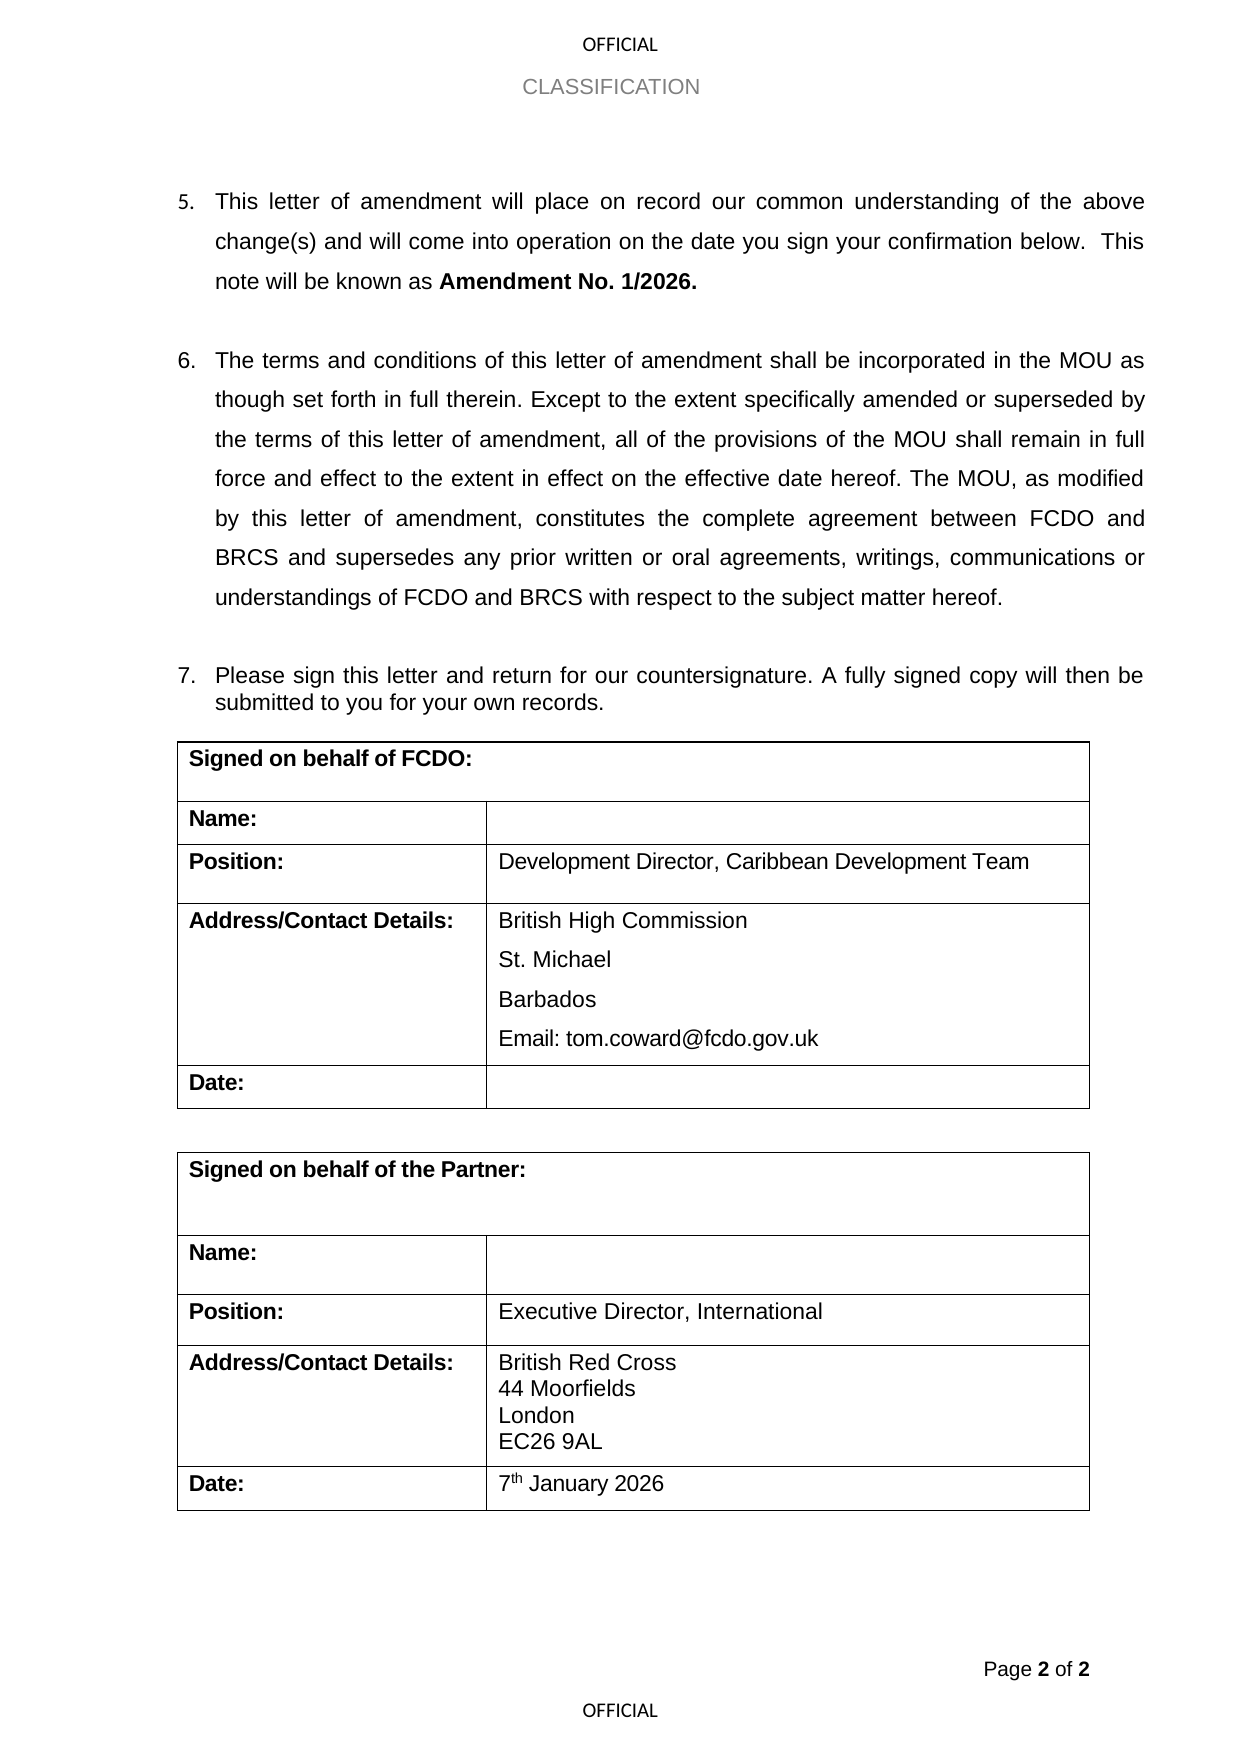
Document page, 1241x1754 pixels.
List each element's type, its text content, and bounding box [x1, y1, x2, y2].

table_cell Name: [178, 802, 486, 844]
table_cell Position: [178, 1295, 486, 1345]
list The terms and conditions of this letter of amendment shall be incorporated in the MOU as though set forth in full therein. Except to the extent specifically amended or superseded by the terms of this letter of amendment, all of the provisions of the MOU shall remain in full force and effect to the extent in effect on the effective date hereof. The MOU, as modified by this letter of amendment, constitutes the complete agreement between FCDO and BRCS and supersedes any prior written or oral agreements, writings, communications or understandings of FCDO and BRCS with respect to the subject matter hereof. [177, 347, 1146, 610]
table_cell British Red Cross 44 Moorfields London EC26 9AL [487, 1346, 1089, 1466]
table_cell Date: [178, 1467, 486, 1510]
table_cell Signed on behalf of the Partner: [178, 1153, 1089, 1235]
table_cell [487, 1236, 1089, 1294]
table_cell Position: [178, 845, 486, 903]
table_cell Executive Director, International [487, 1295, 1089, 1345]
table_cell British High Commission St. Michael Barbados Email: tom.coward@fcdo.gov.uk [487, 904, 1089, 1065]
table_cell Development Director, Caribbean Development Team [487, 845, 1089, 903]
table_cell Date: [178, 1066, 486, 1108]
table_cell 7th January 2026 [487, 1467, 1089, 1510]
table_cell Address/Contact Details: [178, 1346, 486, 1466]
table_cell [177, 1109, 1089, 1152]
table_cell Address/Contact Details: [178, 904, 486, 1065]
list Please sign this letter and return for our countersignature. A fully signed copy will then be submitted to you for your own records. [177, 662, 1146, 715]
table_header Signed on behalf of FCDO: [178, 743, 1089, 801]
table_cell [487, 802, 1089, 844]
list This letter of amendment will place on record our common understanding of the above change(s) and will come into operation on the date you sign your confirmation below. This note will be known as Amendment No. 1/2026. [177, 187, 1146, 294]
table_cell Name: [178, 1236, 486, 1294]
table_cell [487, 1066, 1089, 1108]
